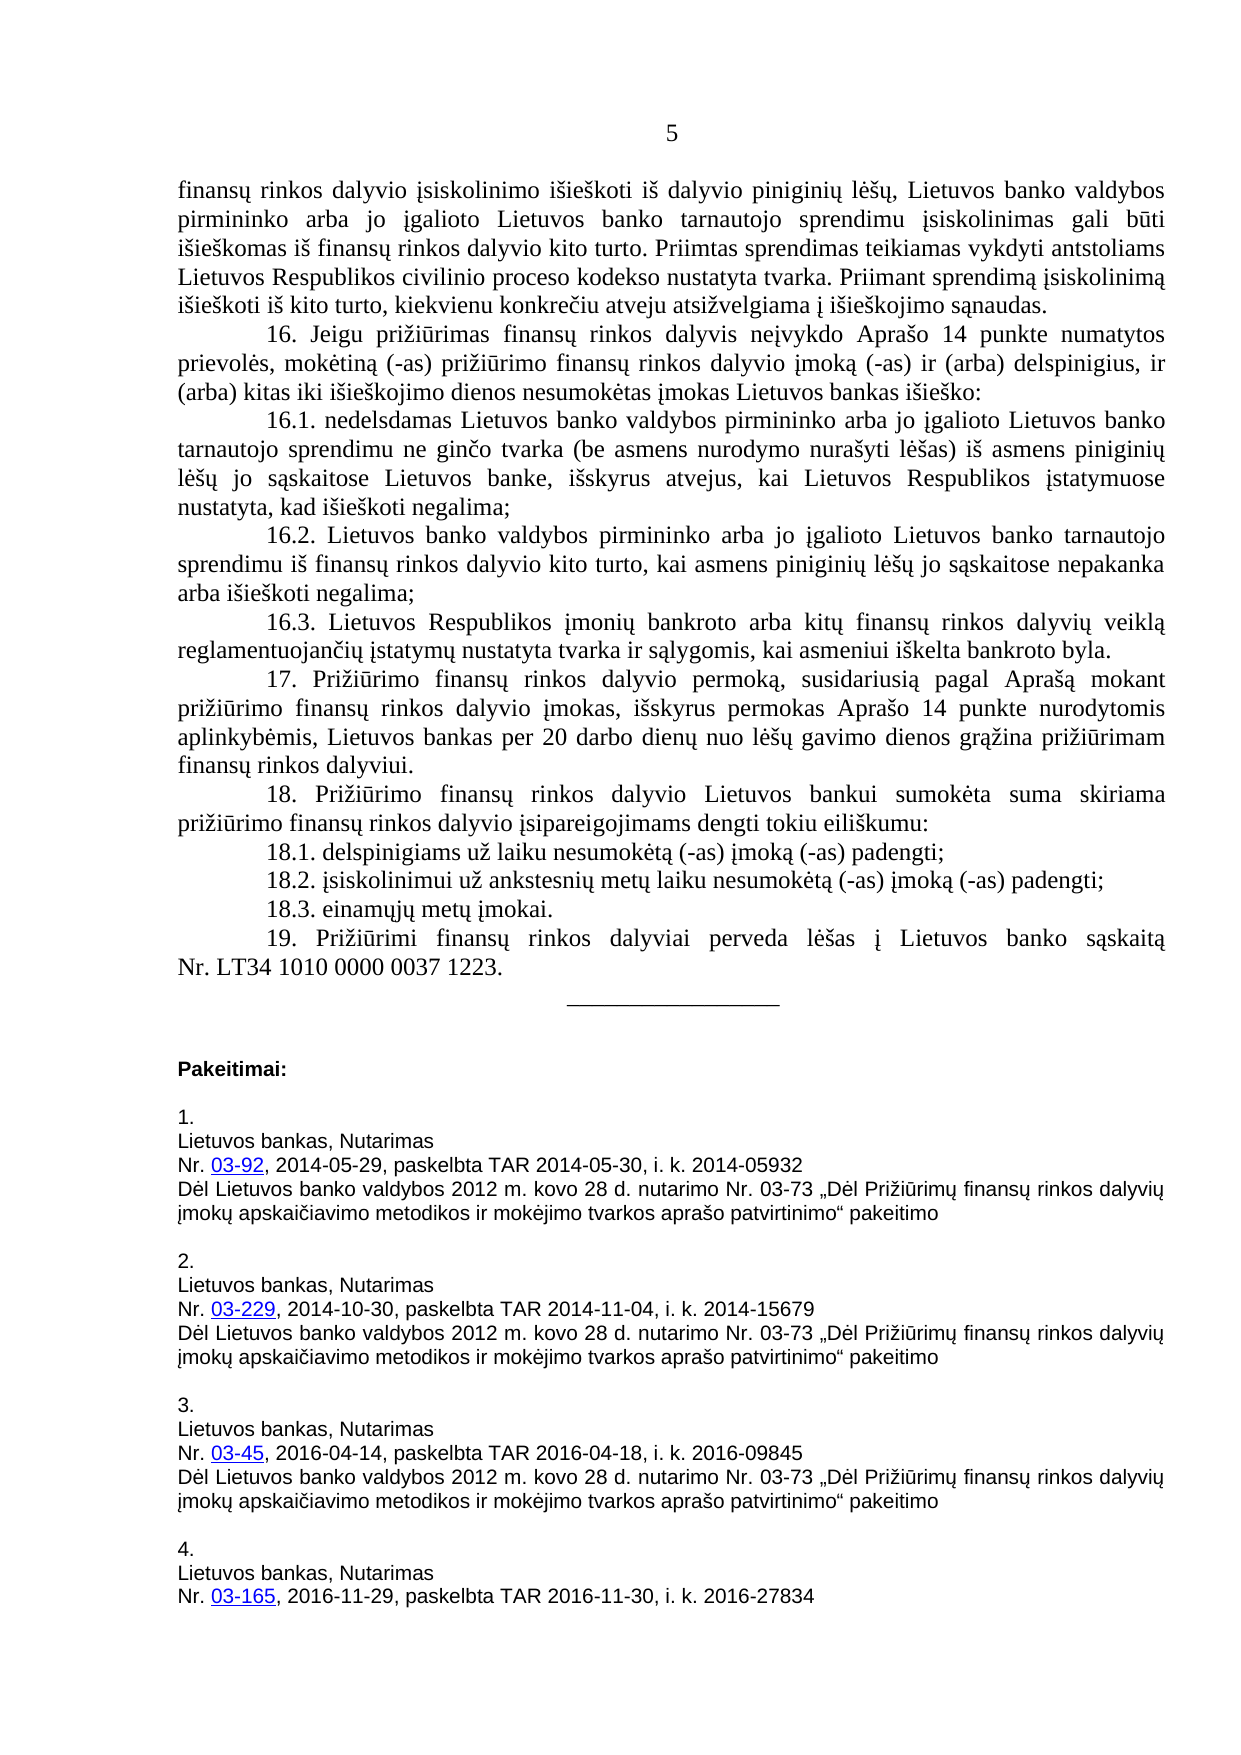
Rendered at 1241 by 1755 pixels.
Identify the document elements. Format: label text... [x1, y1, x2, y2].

text Pakeitimai: [177, 1057, 1166, 1081]
text Lietuvos bankas, Nutarimas [177, 1417, 1166, 1441]
text Lietuvos bankas, Nutarimas [177, 1129, 1166, 1153]
text _________________ [478, 981, 1166, 1009]
text Nr. 03-92, 2014-05-29, paskelbta TAR 2014-05-30, i. k. 2014-05932 [177, 1153, 1166, 1177]
text 1. [177, 1105, 1166, 1129]
text Nr. 03-165, 2016-11-29, paskelbta TAR 2016-11-30, i. k. 2016-27834 [177, 1584, 1166, 1608]
text 17. Prižiūrimo finansų rinkos dalyvio permoką, susidariusią pagal Aprašą mokant prižiūrimo finansų rinkos dalyvio įmokas, išskyrus permokas Aprašo 14 punkte nurodytomis aplinkybėmis, Lietuvos bankas per 20 darbo dienų nuo lėšų gavimo dienos grąžina prižiūrimam finansų rinkos dalyviui. [177, 664, 1166, 779]
text Nr. 03-45, 2016-04-14, paskelbta TAR 2016-04-18, i. k. 2016-09845 [177, 1441, 1166, 1464]
text 18. Prižiūrimo finansų rinkos dalyvio Lietuvos bankui sumokėta suma skiriama prižiūrimo finansų rinkos dalyvio įsipareigojimams dengti tokiu eiliškumu: [177, 779, 1166, 837]
text 16.1. nedelsdamas Lietuvos banko valdybos pirmininko arba jo įgalioto Lietuvos banko tarnautojo sprendimu ne ginčo tvarka (be asmens nurodymo nurašyti lėšas) iš asmens piniginių lėšų jo sąskaitose Lietuvos banke, išskyrus atvejus, kai Lietuvos Respublikos įstatymuose nustatyta, kad išieškoti negalima; [177, 406, 1166, 521]
text Dėl Lietuvos banko valdybos 2012 m. kovo 28 d. nutarimo Nr. 03-73 „Dėl Prižiūrimų finansų rinkos dalyvių įmokų apskaičiavimo metodikos ir mokėjimo tvarkos aprašo patvirtinimo“ pakeitimo [177, 1464, 1166, 1512]
text 16. Jeigu prižiūrimas finansų rinkos dalyvis neįvykdo Aprašo 14 punkte numatytos prievolės, mokėtiną (-as) prižiūrimo finansų rinkos dalyvio įmoką (-as) ir (arba) delspinigius, ir (arba) kitas iki išieškojimo dienos nesumokėtas įmokas Lietuvos bankas išieško: [177, 319, 1166, 406]
text 3. [177, 1393, 1166, 1417]
text 18.2. įsiskolinimui už ankstesnių metų laiku nesumokėtą (-as) įmoką (-as) padengti; [177, 866, 1166, 894]
text 18.3. einamųjų metų įmokai. [177, 894, 1166, 923]
text 16.3. Lietuvos Respublikos įmonių bankroto arba kitų finansų rinkos dalyvių veiklą reglamentuojančių įstatymų nustatyta tvarka ir sąlygomis, kai asmeniui iškelta bankroto byla. [177, 607, 1166, 664]
text 2. [177, 1249, 1166, 1273]
text Dėl Lietuvos banko valdybos 2012 m. kovo 28 d. nutarimo Nr. 03-73 „Dėl Prižiūrimų finansų rinkos dalyvių įmokų apskaičiavimo metodikos ir mokėjimo tvarkos aprašo patvirtinimo“ pakeitimo [177, 1177, 1166, 1225]
text Dėl Lietuvos banko valdybos 2012 m. kovo 28 d. nutarimo Nr. 03-73 „Dėl Prižiūrimų finansų rinkos dalyvių įmokų apskaičiavimo metodikos ir mokėjimo tvarkos aprašo patvirtinimo“ pakeitimo [177, 1321, 1166, 1369]
text 4. [177, 1536, 1166, 1560]
text finansų rinkos dalyvio įsiskolinimo išieškoti iš dalyvio piniginių lėšų, Lietuvos banko valdybos pirmininko arba jo įgalioto Lietuvos banko tarnautojo sprendimu įsiskolinimas gali būti išieškomas iš finansų rinkos dalyvio kito turto. Priimtas sprendimas teikiamas vykdyti antstoliams Lietuvos Respublikos civilinio proceso kodekso nustatyta tvarka. Priimant sprendimą įsiskolinimą išieškoti iš kito turto, kiekvienu konkrečiu atveju atsižvelgiama į išieškojimo sąnaudas. [177, 176, 1166, 319]
text Lietuvos bankas, Nutarimas [177, 1273, 1166, 1297]
text 19. Prižiūrimi finansų rinkos dalyviai perveda lėšas į Lietuvos banko sąskaitą Nr. LT34 1010 0000 0037 1223. [177, 923, 1166, 981]
text Nr. 03-229, 2014-10-30, paskelbta TAR 2014-11-04, i. k. 2014-15679 [177, 1297, 1166, 1321]
text Lietuvos bankas, Nutarimas [177, 1560, 1166, 1584]
text 18.1. delspinigiams už laiku nesumokėtą (-as) įmoką (-as) padengti; [177, 837, 1166, 866]
text 16.2. Lietuvos banko valdybos pirmininko arba jo įgalioto Lietuvos banko tarnautojo sprendimu iš finansų rinkos dalyvio kito turto, kai asmens piniginių lėšų jo sąskaitose nepakanka arba išieškoti negalima; [177, 521, 1166, 607]
